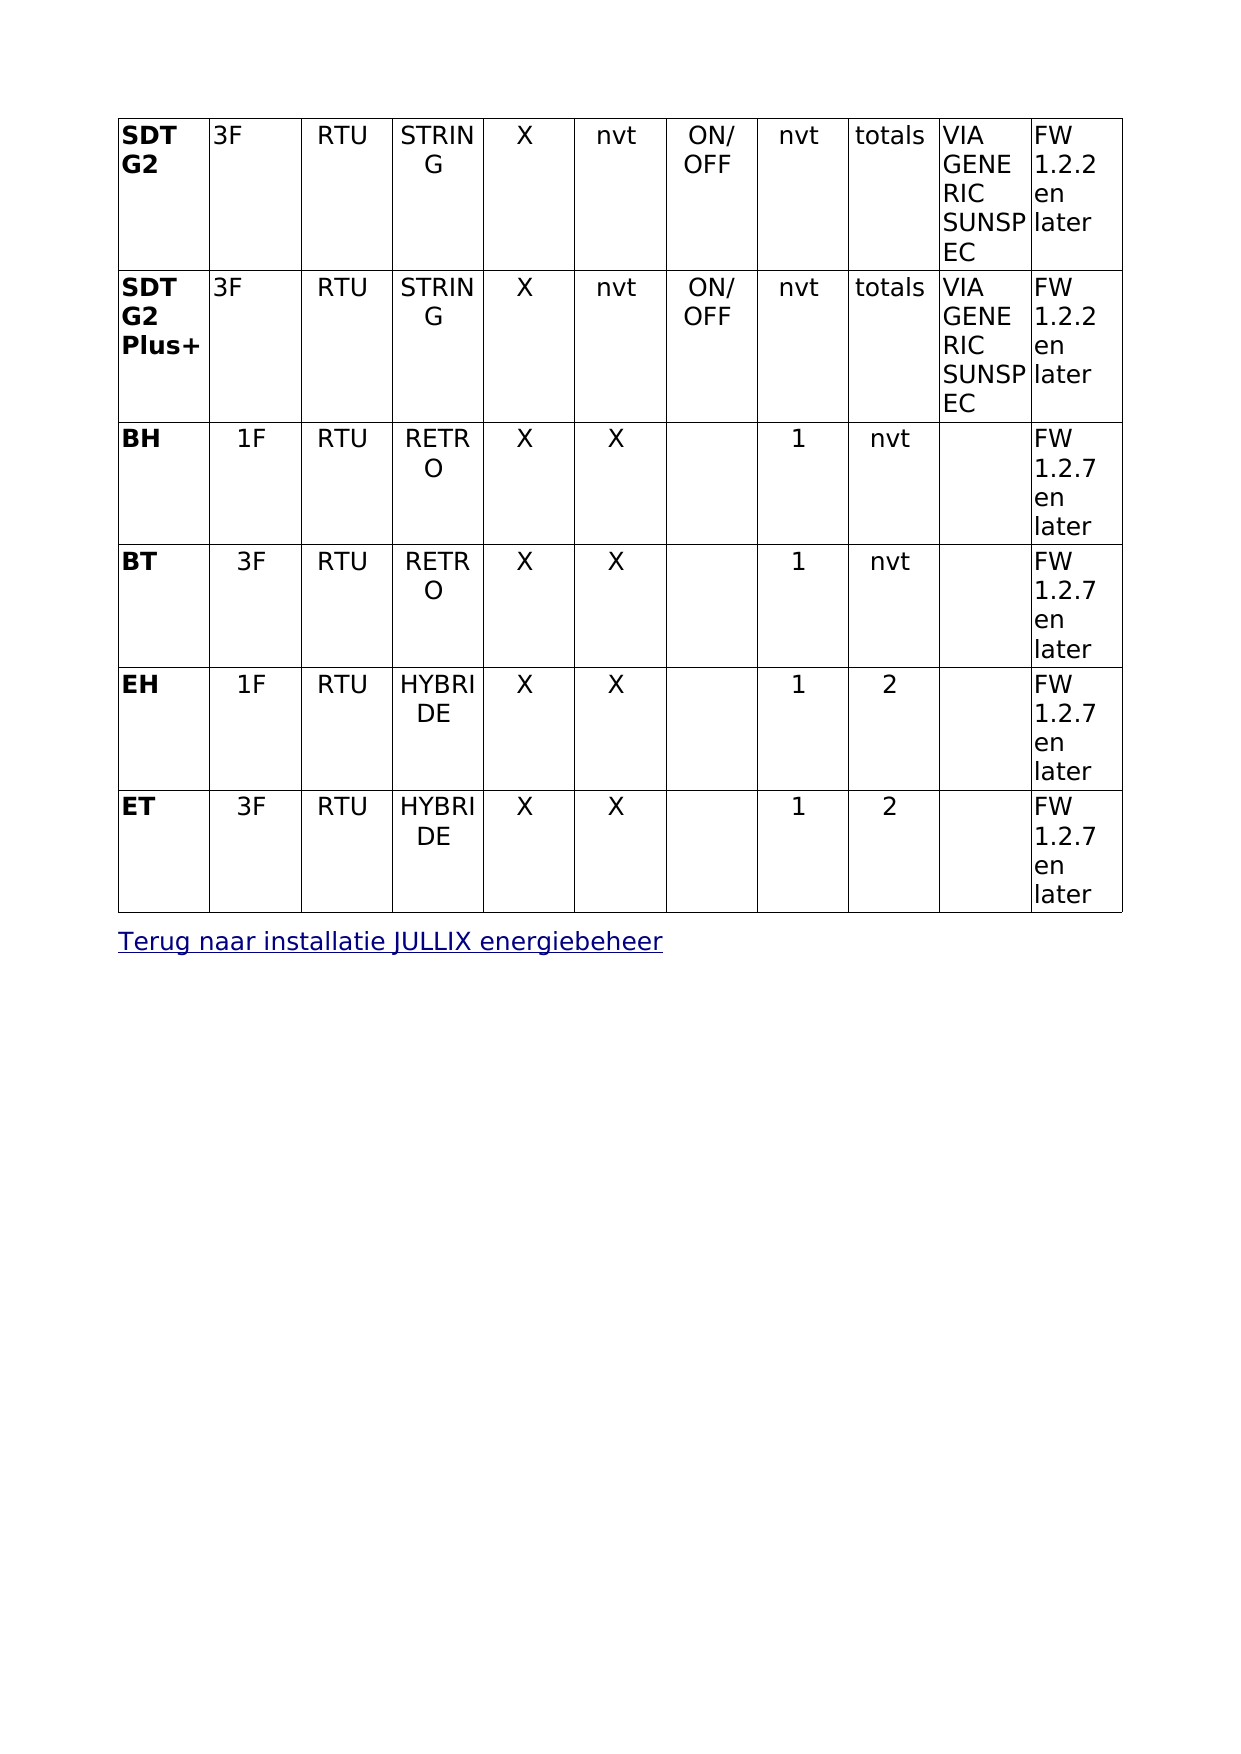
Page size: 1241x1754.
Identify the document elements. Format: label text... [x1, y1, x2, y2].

table_cell RTU [302, 791, 392, 912]
table_cell HYBRIDE [393, 668, 483, 789]
table_cell 1 [758, 668, 848, 789]
table_cell nvt [575, 271, 666, 422]
text Terug naar installatie JULLIX energiebeheer [118, 927, 1122, 985]
table_cell RETRO [393, 545, 483, 667]
table_cell EH [119, 668, 209, 789]
table_cell nvt [758, 271, 848, 422]
table_cell SDT G2 Plus+ [119, 271, 209, 422]
table_cell FW 1.2.2 en later [1032, 119, 1122, 270]
table_cell 3F [210, 271, 301, 422]
table_cell FW 1.2.7 en later [1032, 668, 1122, 789]
table_cell 3F [210, 791, 301, 912]
table_cell VIA GENERIC SUNSPEC [940, 271, 1031, 422]
table_cell STRING [393, 119, 483, 270]
table_cell FW 1.2.7 en later [1032, 423, 1122, 544]
table_cell ON/OFF [667, 271, 757, 422]
table_cell RTU [302, 545, 392, 667]
table_cell nvt [758, 119, 848, 270]
table_cell [940, 423, 1031, 544]
table_cell BH [119, 423, 209, 544]
table_cell RETRO [393, 423, 483, 544]
table_cell X [484, 423, 574, 544]
table_cell totals [849, 119, 939, 270]
table_cell nvt [849, 545, 939, 667]
table_cell X [484, 668, 574, 789]
table_cell HYBRIDE [393, 791, 483, 912]
table_cell 1 [758, 545, 848, 667]
table_cell X [484, 119, 574, 270]
table_cell totals [849, 271, 939, 422]
table_cell nvt [575, 119, 666, 270]
table_cell X [575, 668, 666, 789]
table_cell nvt [849, 423, 939, 544]
table_cell [940, 791, 1031, 912]
table_cell RTU [302, 423, 392, 544]
table_cell [940, 545, 1031, 667]
table_cell RTU [302, 119, 392, 270]
table_cell SDT G2 [119, 119, 209, 270]
table_cell X [575, 423, 666, 544]
table_cell 2 [849, 791, 939, 912]
table_cell RTU [302, 271, 392, 422]
table_cell ON/OFF [667, 119, 757, 270]
table_cell [940, 668, 1031, 789]
table_cell RTU [302, 668, 392, 789]
table_cell X [484, 271, 574, 422]
table_cell FW 1.2.7 en later [1032, 545, 1122, 667]
table_cell ET [119, 791, 209, 912]
table_cell VIA GENERIC SUNSPEC [940, 119, 1031, 270]
table_cell 3F [210, 545, 301, 667]
table_cell 1 [758, 791, 848, 912]
table_cell 1F [210, 668, 301, 789]
table_cell 2 [849, 668, 939, 789]
table_cell 1F [210, 423, 301, 544]
table_cell X [484, 545, 574, 667]
table_cell [667, 423, 757, 544]
table_cell X [575, 545, 666, 667]
table_cell 3F [210, 119, 301, 270]
table_cell X [575, 791, 666, 912]
table_cell [667, 668, 757, 789]
table_cell [667, 791, 757, 912]
table_cell STRING [393, 271, 483, 422]
table_cell BT [119, 545, 209, 667]
table_cell 1 [758, 423, 848, 544]
table_cell X [484, 791, 574, 912]
table_cell FW 1.2.7 en later [1032, 791, 1122, 912]
table_cell FW 1.2.2 en later [1032, 271, 1122, 422]
table_cell [667, 545, 757, 667]
